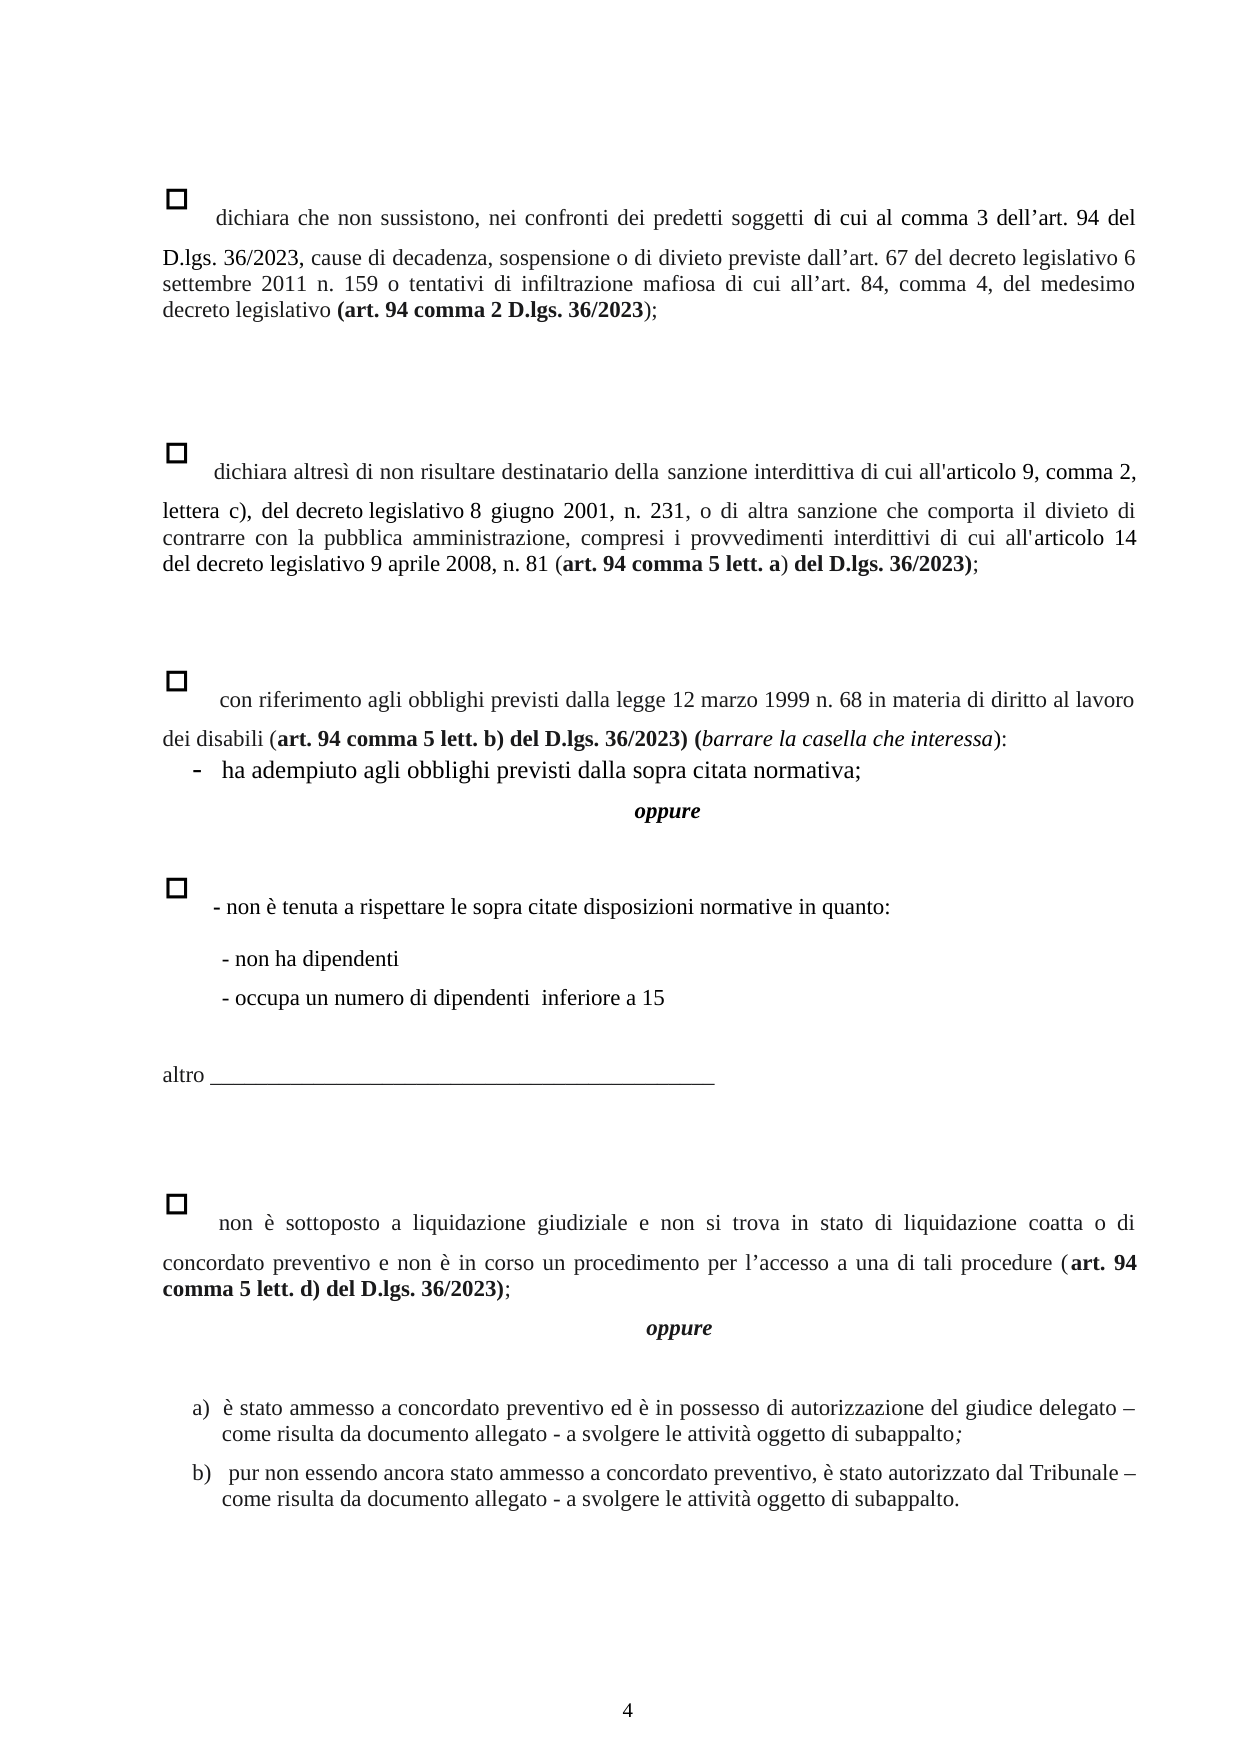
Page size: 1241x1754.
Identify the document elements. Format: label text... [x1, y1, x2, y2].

text ▫️ con riferimento agli obblighi previsti dalla legge 12 marzo 1999 n. 68 in materia di diritto al lavoro dei disabili (art. 94 comma 5 lett. b) del D.lgs. 36/2023) (barrare la casella che interessa): [162, 629, 1137, 751]
text oppure [222, 797, 1137, 824]
text ▫️ non è sottoposto a liquidazione giudiziale e non si trova in stato di liquidazione coatta o di concordato preventivo e non è in corso un procedimento per l’accesso a una di tali procedure (art. 94 comma 5 lett. d) del D.lgs. 36/2023); [162, 1153, 1137, 1301]
list ha adempiuto agli obblighi previsti dalla sopra citata normativa; [192, 751, 1137, 785]
text - non ha dipendenti [222, 945, 1137, 971]
text ▫️ dichiara altresì di non risultare destinatario della sanzione interdittiva di cui all'articolo 9, comma 2, lettera c), del decreto legislativo 8 giugno 2001, n. 231, o di altra sanzione che comporta il divieto di contrarre con la pubblica amministrazione, compresi i provvedimenti interdittivi di cui all'articolo 14 del decreto legislativo 9 aprile 2008, n. 81 (art. 94 comma 5 lett. a) del D.lgs. 36/2023); [162, 402, 1137, 577]
text a) è stato ammesso a concordato preventivo ed è in possesso di autorizzazione del giudice delegato – come risulta da documento allegato - a svolgere le attività oggetto di subappalto; [192, 1394, 1137, 1447]
text - occupa un numero di dipendenti inferiore a 15 [222, 983, 1137, 1010]
text ▫️ dichiara che non sussistono, nei confronti dei predetti soggetti di cui al comma 3 dell’art. 94 del D.lgs. 36/2023, cause di decadenza, sospensione o di divieto previste dall’art. 67 del decreto legislativo 6 settembre 2011 n. 159 o tentativi di infiltrazione mafiosa di cui all’art. 84, comma 4, del medesimo decreto legislativo (art. 94 comma 2 D.lgs. 36/2023); [162, 148, 1137, 323]
text oppure [222, 1314, 1137, 1340]
text altro ____________________________________________ [162, 1061, 1137, 1088]
text ▫️ - non è tenuta a rispettare le sopra citate disposizioni normative in quanto: [162, 836, 1137, 932]
text b) pur non essendo ancora stato ammesso a concordato preventivo, è stato autorizzato dal Tribunale – come risulta da documento allegato - a svolgere le attività oggetto di subappalto. [192, 1459, 1137, 1512]
